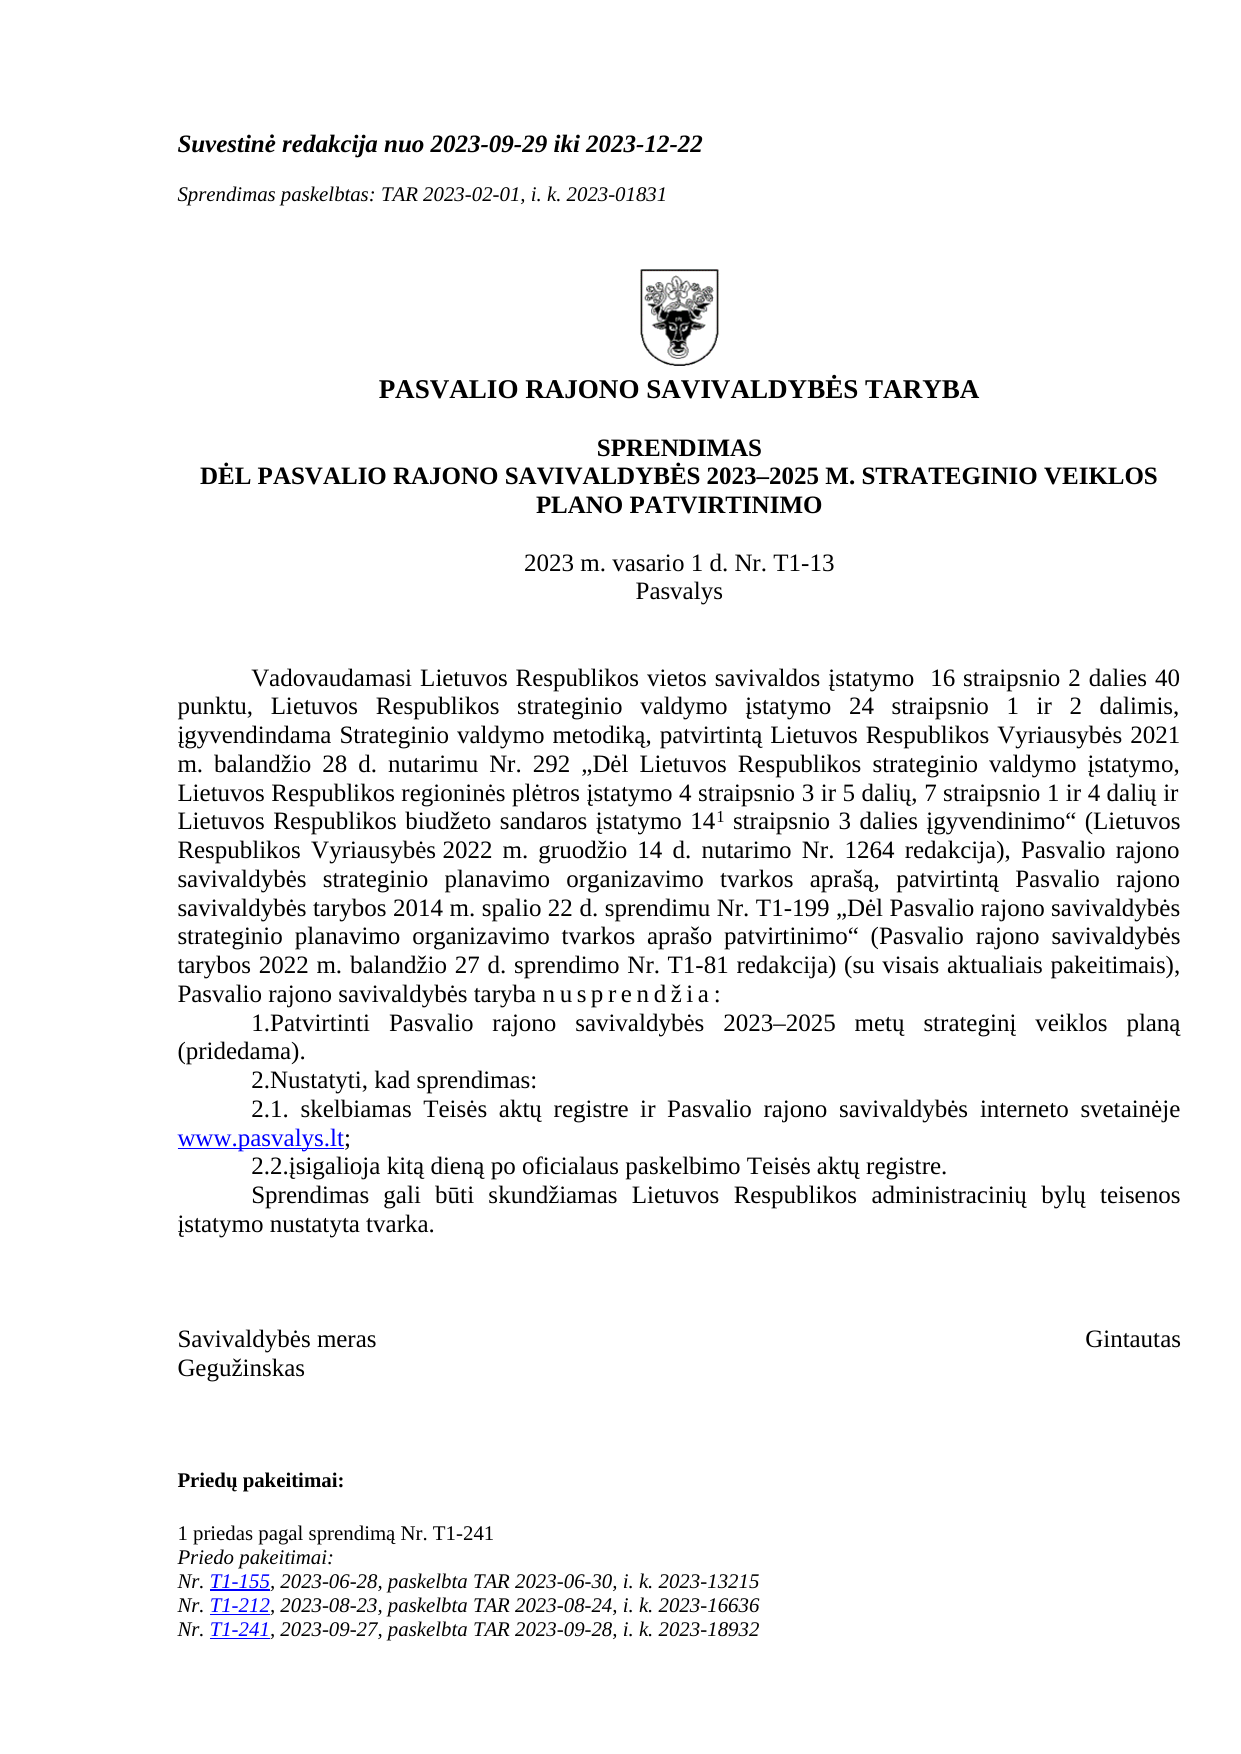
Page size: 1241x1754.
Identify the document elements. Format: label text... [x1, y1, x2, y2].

text Savivaldybės meras Gintautas Gegužinskas [177, 1324, 1181, 1381]
text 2. Nustatyti, kad sprendimas: [177, 1065, 1181, 1094]
text 2.2. įsigalioja kitą dieną po oficialaus paskelbimo Teisės aktų registre. [177, 1151, 1181, 1180]
text Priedo pakeitimai: [177, 1544, 1181, 1569]
text Suvestinė redakcija nuo 2023-09-29 iki 2023-12-22 [177, 129, 1181, 158]
text Sprendimas paskelbtas: TAR 2023-02-01, i. k. 2023-01831 [177, 182, 1181, 206]
text 1. Patvirtinti Pasvalio rajono savivaldybės 2023–2025 metų strateginį veiklos planą (pridedama). [177, 1008, 1181, 1065]
text Nr. T1-155, 2023-06-28, paskelbta TAR 2023-06-30, i. k. 2023-13215 [177, 1569, 1181, 1593]
text DĖL PASVALIO RAJONO SAVIVALDYBĖS 2023–2025 M. STRATEGINIO VEIKLOS PLANO PATVIRTINIMO [177, 461, 1181, 519]
text 2.1. skelbiamas Teisės aktų registre ir Pasvalio rajono savivaldybės interneto svetainėje www.pasvalys.lt; [177, 1094, 1181, 1151]
text Sprendimas [177, 433, 1181, 461]
text Nr. T1-241, 2023-09-27, paskelbta TAR 2023-09-28, i. k. 2023-18932 [177, 1617, 1181, 1641]
text Pasvalys [177, 576, 1181, 605]
text Nr. T1-212, 2023-08-23, paskelbta TAR 2023-08-24, i. k. 2023-16636 [177, 1593, 1181, 1617]
text Vadovaudamasi Lietuvos Respublikos vietos savivaldos įstatymo 16 straipsnio 2 dalies 40 punktu, Lietuvos Respublikos strateginio valdymo įstatymo 24 straipsnio 1 ir 2 dalimis, įgyvendindama Strateginio valdymo metodiką, patvirtintą Lietuvos Respublikos Vyriausybės 2021 m. balandžio 28 d. nutarimu Nr. 292 „Dėl Lietuvos Respublikos strateginio valdymo įstatymo, Lietuvos Respublikos regioninės plėtros įstatymo 4 straipsnio 3 ir 5 dalių, 7 straipsnio 1 ir 4 dalių ir Lietuvos Respublikos biudžeto sandaros įstatymo 141 straipsnio 3 dalies įgyvendinimo“ (Lietuvos Respublikos Vyriausybės 2022 m. gruodžio 14 d. nutarimo Nr. 1264 redakcija), Pasvalio rajono savivaldybės strateginio planavimo organizavimo tvarkos aprašą, patvirtintą Pasvalio rajono savivaldybės tarybos 2014 m. spalio 22 d. sprendimu Nr. T1-199 „Dėl Pasvalio rajono savivaldybės strateginio planavimo organizavimo tvarkos aprašo patvirtinimo“ (Pasvalio rajono savivaldybės tarybos 2022 m. balandžio 27 d. sprendimo Nr. T1-81 redakcija) (su visais aktualiais pakeitimais), Pasvalio rajono savivaldybės taryba nusprendžia: [177, 663, 1181, 1008]
text Pasvalio rajono savivaldybės taryba [177, 373, 1181, 404]
text Sprendimas gali būti skundžiamas Lietuvos Respublikos administracinių bylų teisenos įstatymo nustatyta tvarka. [177, 1180, 1181, 1238]
text Priedų pakeitimai: [177, 1468, 1181, 1492]
text 1 priedas pagal sprendimą Nr. T1-241 [177, 1521, 1181, 1544]
text 2023 m. vasario 1 d. Nr. T1-13 [177, 548, 1181, 576]
